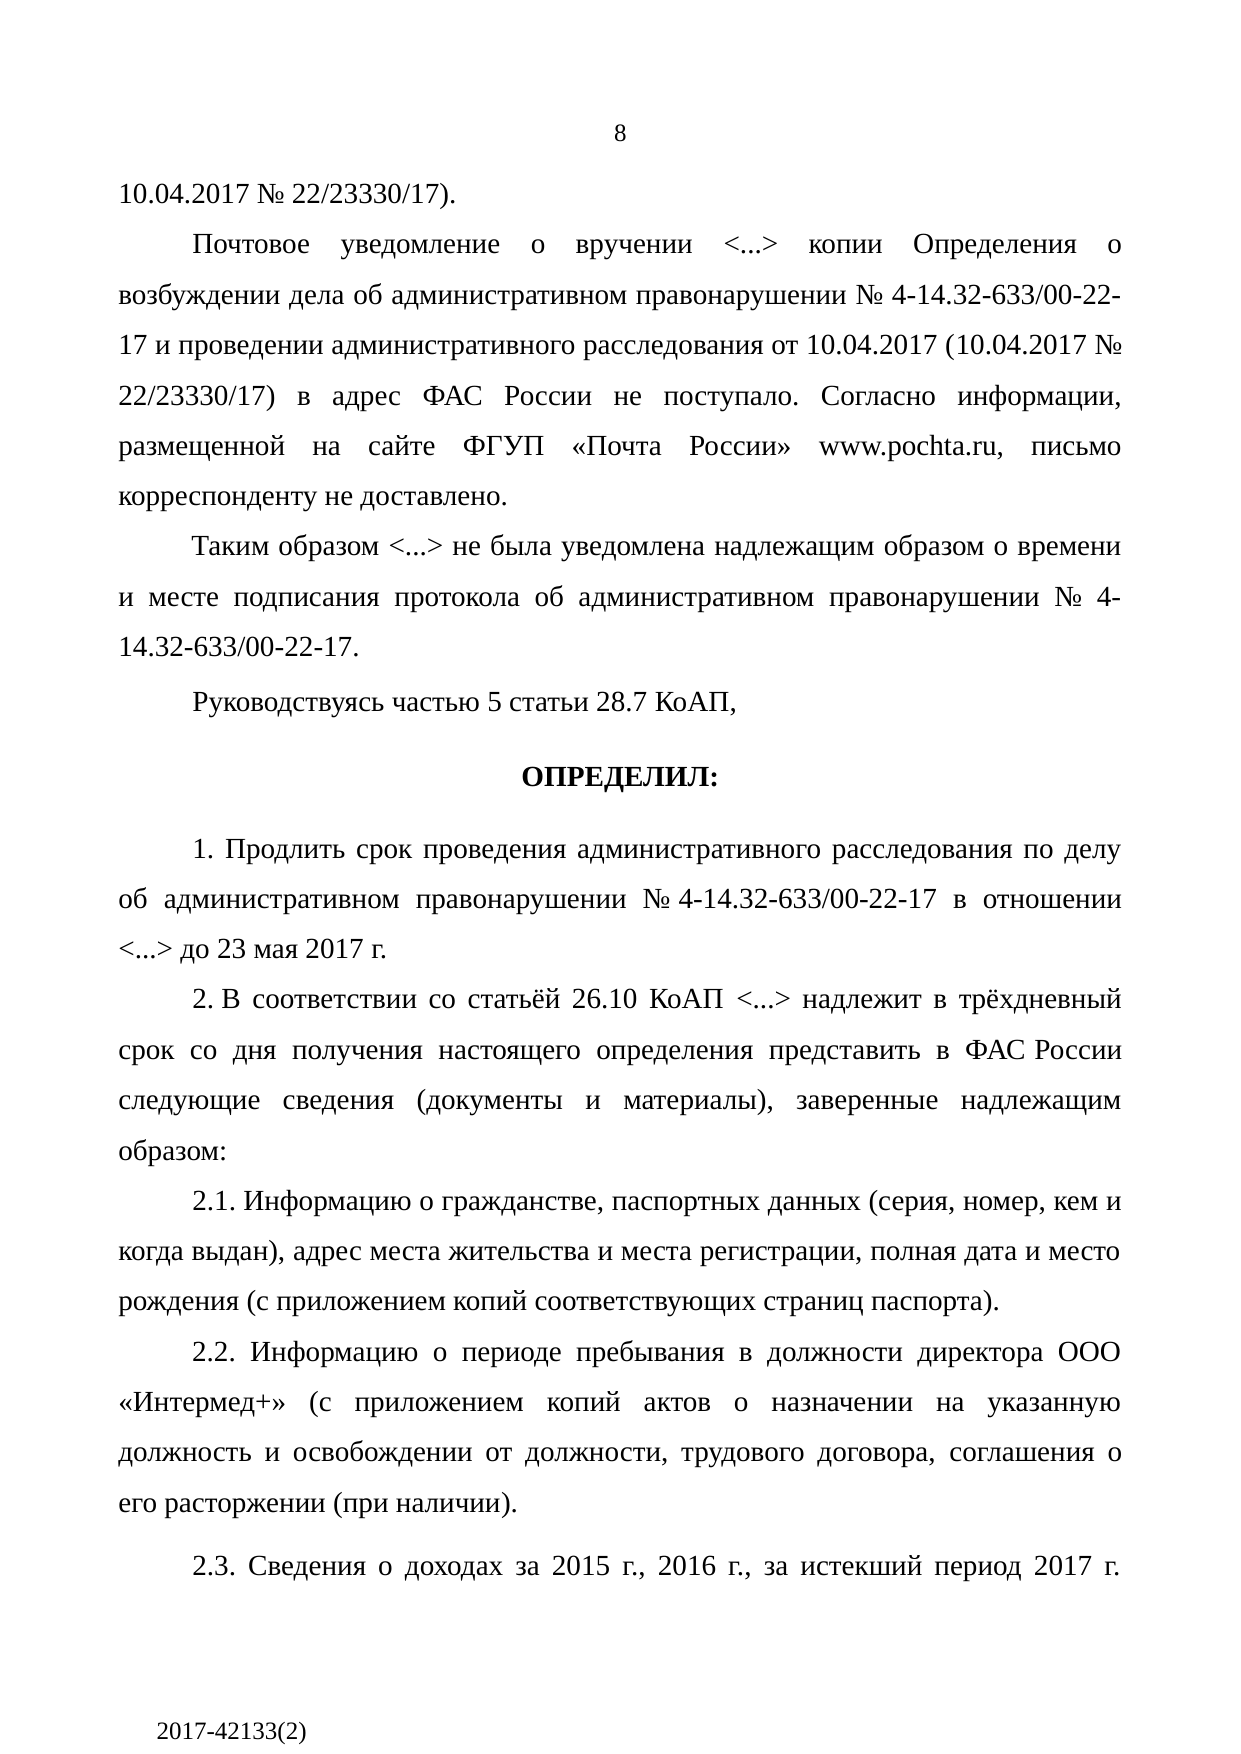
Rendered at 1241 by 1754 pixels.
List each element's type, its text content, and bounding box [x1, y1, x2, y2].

text 2.3. Сведения о доходах за 2015 г., 2016 г., за истекший период 2017 г. [118, 1548, 1122, 1581]
text 2.1. Информацию о гражданстве, паспортных данных (серия, номер, кем и когда выдан), адрес места жительства и места регистрации, полная дата и место рождения (с приложением копий соответствующих страниц паспорта). [118, 1183, 1122, 1317]
text Таким образом <...> не была уведомлена надлежащим образом о времени и месте подписания протокола об административном правонарушении № 4-14.32-633/00-22-17. [118, 528, 1122, 663]
text 2. В соответствии со статьёй 26.10 КоАП <...> надлежит в трёхдневный срок со дня получения настоящего определения представить в ФАС России следующие сведения (документы и материалы), заверенные надлежащим образом: [118, 982, 1122, 1166]
text Почтовое уведомление о вручении <...> копии Определения о возбуждении дела об административном правонарушении № 4-14.32-633/00-22-17 и проведении административного расследования от 10.04.2017 (10.04.2017 № 22/23330/17) в адрес ФАС России не поступало. Согласно информации, размещенной на сайте ФГУП «Почта России» www.pochta.ru, письмо корреспонденту не доставлено. [118, 227, 1122, 512]
text 10.04.2017 № 22/23330/17). [118, 176, 1122, 210]
text 2.2. Информацию о периоде пребывания в должности директора ООО «Интермед+» (с приложением копий актов о назначении на указанную должность и освобождении от должности, трудового договора, соглашения о его расторжении (при наличии). [118, 1334, 1122, 1518]
text Руководствуясь частью 5 статьи 28.7 КоАП, [118, 679, 1122, 717]
text ОПРЕДЕЛИЛ: [118, 755, 1122, 793]
text 1. Продлить срок проведения административного расследования по делу об административном правонарушении № 4-14.32-633/00-22-17 в отношении <...> до 23 мая 2017 г. [118, 831, 1122, 965]
